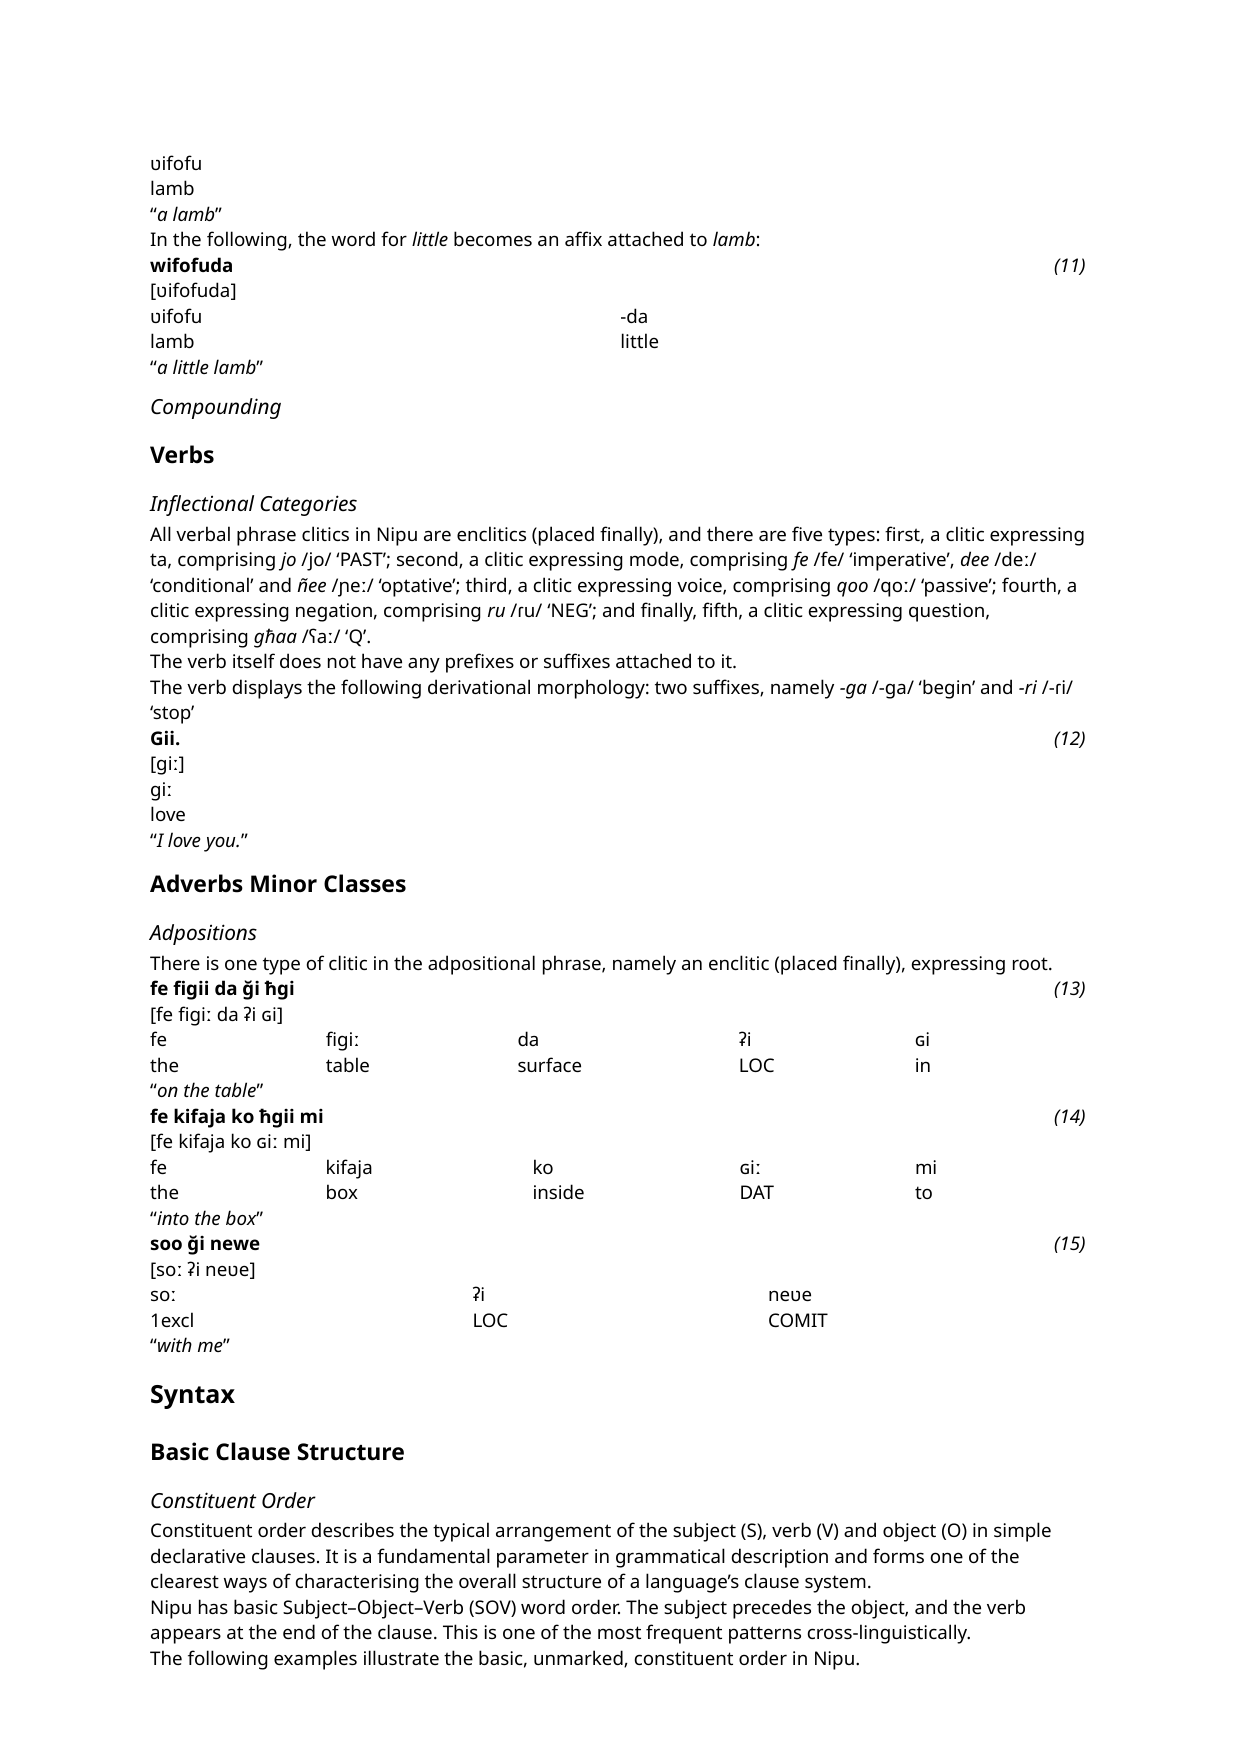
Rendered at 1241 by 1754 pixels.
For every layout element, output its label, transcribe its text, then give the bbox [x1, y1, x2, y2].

text fe kifaja ko ħgii mi (14) [150, 1103, 1090, 1128]
table_cell table [326, 1052, 517, 1077]
text “into the box” [150, 1205, 1090, 1231]
table_cell 1excl [150, 1307, 472, 1333]
subtitle Compounding [150, 392, 1090, 421]
table_header ʋifofu [150, 303, 620, 329]
table_header fe [150, 1154, 325, 1179]
table_header fiɡiː [326, 1026, 517, 1052]
table_cell LOC [739, 1052, 914, 1077]
table_cell to [915, 1180, 1090, 1205]
text In the following, the word for little becomes an affix attached to lamb: [150, 227, 1090, 252]
table_header ʡi [739, 1026, 914, 1052]
table_header mi [915, 1154, 1090, 1179]
text “on the table” [150, 1077, 1090, 1103]
subtitle Syntax [150, 1377, 1090, 1411]
table_cell little [620, 329, 1090, 354]
table_cell lamb [150, 329, 620, 354]
text “a little lamb” [150, 354, 1090, 380]
subtitle Verbs [150, 439, 1090, 471]
text [ɡiː] [150, 751, 1090, 776]
table_cell in [915, 1052, 1090, 1077]
table_cell LOC [472, 1307, 768, 1333]
subtitle Adverbs Minor Classes [150, 868, 1090, 899]
table_cell box [325, 1180, 532, 1205]
text wifofuda (11) [150, 252, 1090, 278]
subtitle Basic Clause Structure [150, 1436, 1090, 1467]
text The verb itself does not have any prefixes or suffixes attached to it. [150, 648, 1090, 674]
table_header da [517, 1026, 739, 1052]
text The following examples illustrate the basic, unmarked, constituent order in Nipu. [150, 1645, 1090, 1671]
text “with me” [150, 1333, 1090, 1358]
subtitle Inflectional Categories [150, 489, 1090, 518]
table_header ɢiː [739, 1154, 915, 1179]
table_cell love [150, 802, 1090, 827]
table_cell the [150, 1052, 326, 1077]
text “a lamb” [150, 201, 1090, 227]
table_header ɢi [915, 1026, 1090, 1052]
text All verbal phrase clitics in Nipu are enclitics (placed finally), and there are five types: first, a clitic expressing ta, comprising jo /jo/ ‘PAST’; second, a clitic expressing mode, comprising fe /fe/ ‘imperative’, dee /deː/ ‘conditional’ and ñee /ɲeː/ ‘optative’; third, a clitic expressing voice, comprising qoo /qoː/ ‘passive’; fourth, a clitic expressing negation, comprising ru /ɾu/ ‘NEG’; and finally, fifth, a clitic expressing question, comprising għaa /ʕaː/ ‘Q’. [150, 521, 1090, 648]
text Gii. (12) [150, 725, 1090, 751]
table_header fe [150, 1026, 326, 1052]
table_cell surface [517, 1052, 739, 1077]
text [fe fiɡiː da ʡi ɢi] [150, 1001, 1090, 1026]
text [soː ʡi neʋe] [150, 1256, 1090, 1282]
text [fe kifaja ko ɢiː mi] [150, 1128, 1090, 1154]
table_header ɡiː [150, 776, 1090, 802]
table_cell lamb [150, 176, 1090, 201]
table_cell COMIT [768, 1307, 1090, 1333]
table_cell inside [532, 1180, 739, 1205]
table_header ʋifofu [150, 150, 1090, 176]
table_header kifaja [325, 1154, 532, 1179]
table_header ʡi [472, 1282, 768, 1307]
table_cell the [150, 1180, 325, 1205]
table_header neʋe [768, 1282, 1090, 1307]
text soo ği newe (15) [150, 1231, 1090, 1256]
table_cell DAT [739, 1180, 915, 1205]
text “I love you.” [150, 827, 1090, 853]
table_header soː [150, 1282, 472, 1307]
text Constituent order describes the typical arrangement of the subject (S), verb (V) and object (O) in simple declarative clauses. It is a fundamental parameter in grammatical description and forms one of the clearest ways of characterising the overall structure of a language’s clause system. [150, 1518, 1090, 1594]
table_header -da [620, 303, 1090, 329]
subtitle Adpositions [150, 918, 1090, 947]
text Nipu has basic Subject–Object–Verb (SOV) word order. The subject precedes the object, and the verb appears at the end of the clause. This is one of the most frequent patterns cross-linguistically. [150, 1594, 1090, 1645]
table_header ko [532, 1154, 739, 1179]
text There is one type of clitic in the adpositional phrase, namely an enclitic (placed finally), expressing root. [150, 950, 1090, 975]
text The verb displays the following derivational morphology: two suffixes, namely -ga /-ɡa/ ‘begin’ and -ri /-ɾi/ ‘stop’ [150, 674, 1090, 725]
text [ʋifofuda] [150, 278, 1090, 303]
text fe figii da ği ħgi (13) [150, 975, 1090, 1001]
subtitle Constituent Order [150, 1486, 1090, 1514]
